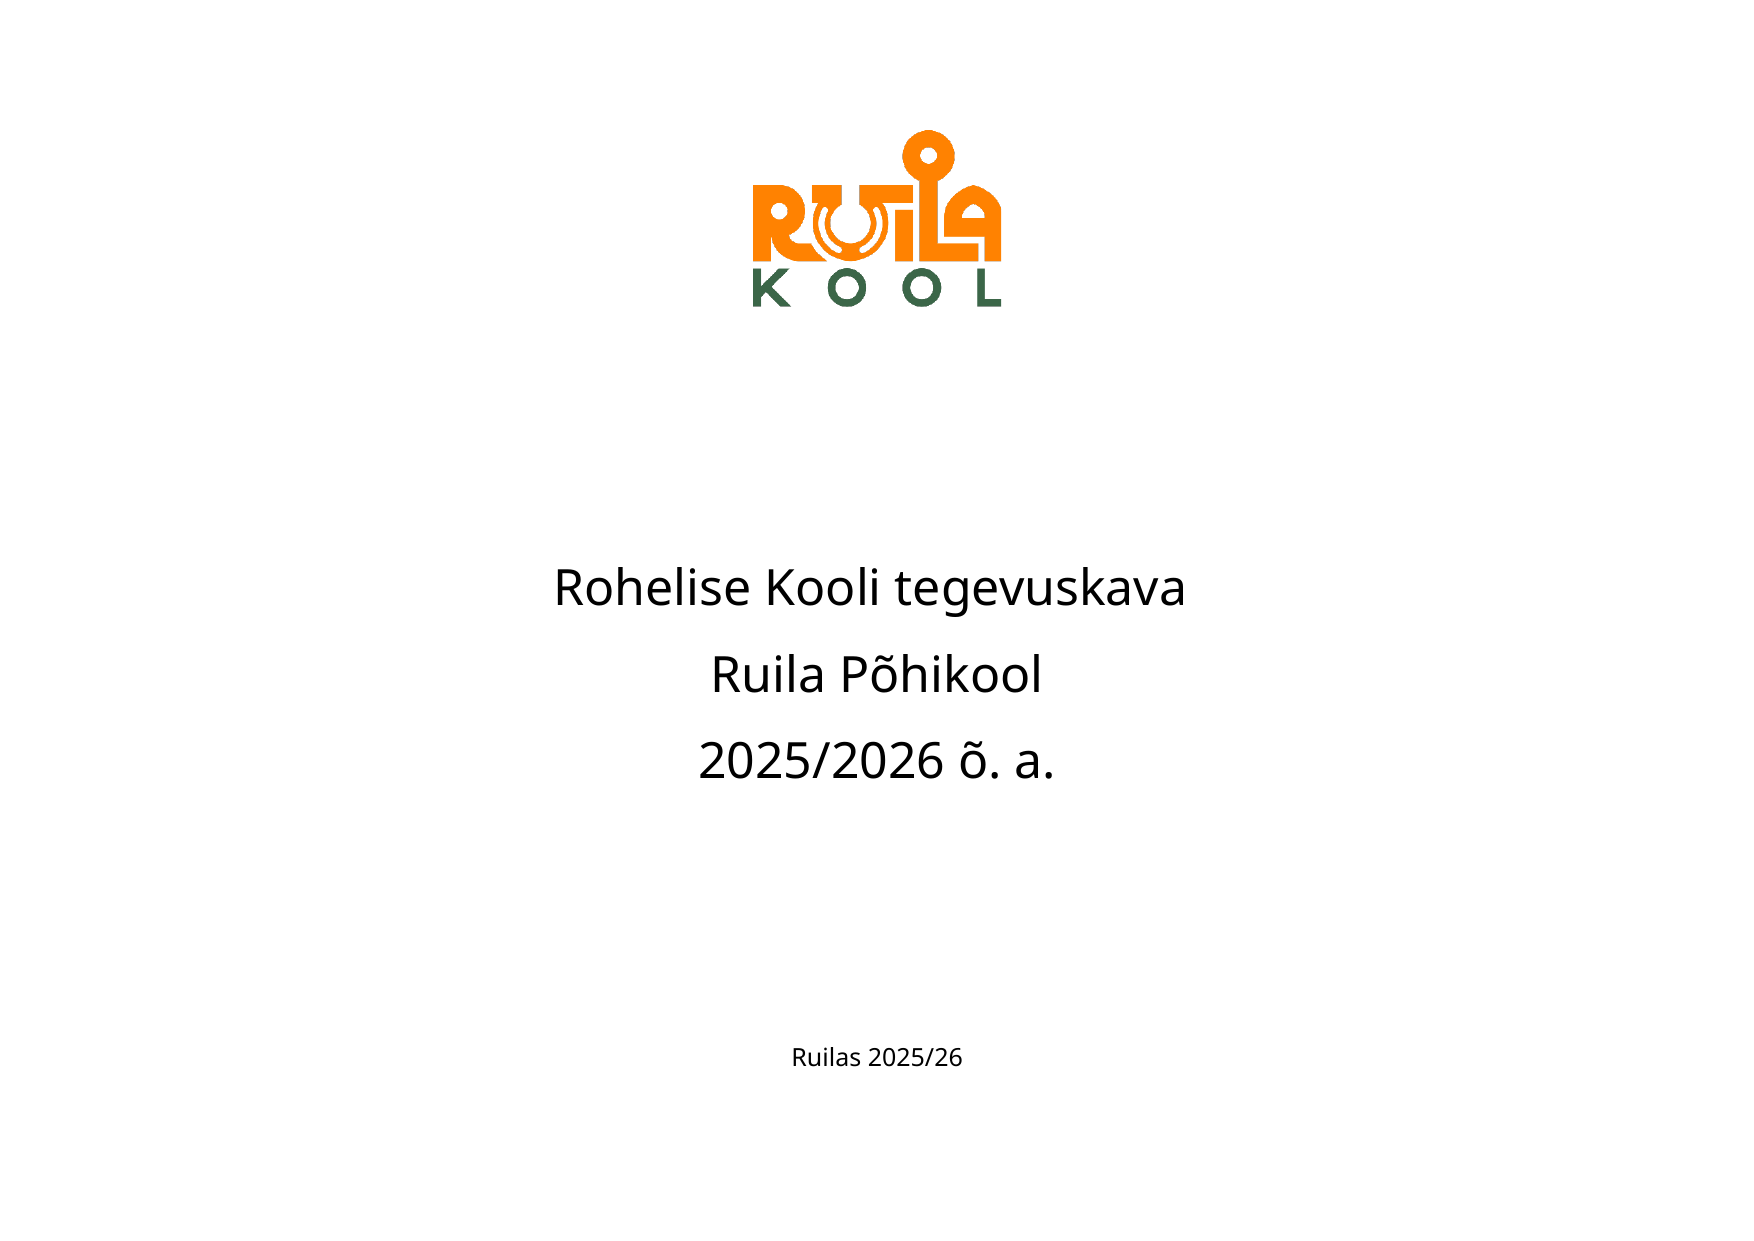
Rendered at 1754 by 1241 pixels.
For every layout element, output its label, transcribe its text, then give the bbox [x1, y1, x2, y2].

text Ruilas 2025/26 [75, 1039, 1679, 1074]
text 2025/2026 õ. a. [75, 725, 1679, 793]
text Rohelise Kooli tegevuskava [75, 552, 1679, 620]
text Ruila Põhikool [75, 638, 1679, 707]
